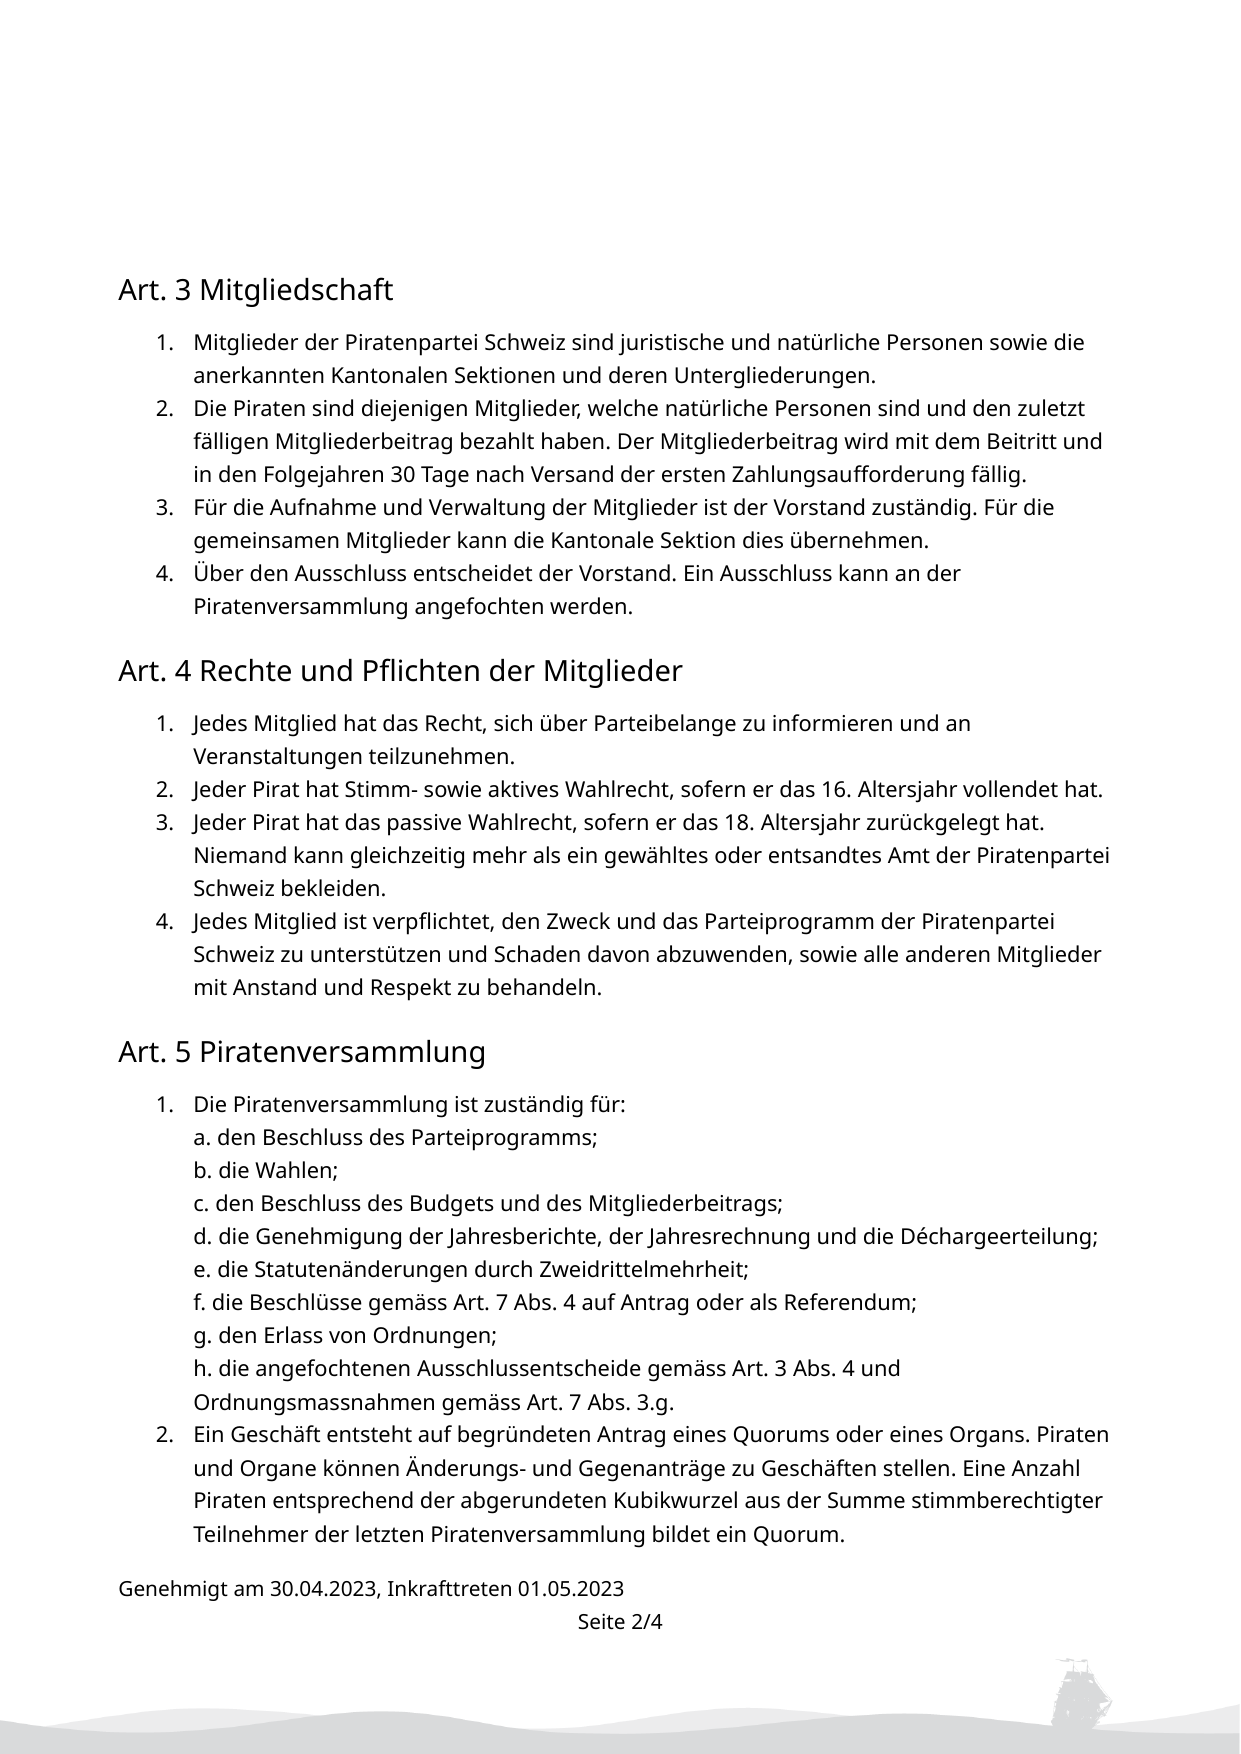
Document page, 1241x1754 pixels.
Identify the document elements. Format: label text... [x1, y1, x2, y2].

subtitle Art. 4 Rechte und Pﬂichten der Mitglieder [118, 650, 1122, 690]
subtitle Art. 3 Mitgliedschaft [118, 269, 1122, 309]
list Jedes Mitglied hat das Recht, sich über Parteibelange zu informieren und an Veranstaltungen teilzunehmen. [156, 705, 1122, 771]
list Mitglieder der Piratenpartei Schweiz sind juristische und natürliche Personen sowie die anerkannten Kantonalen Sektionen und deren Untergliederungen. [156, 324, 1122, 390]
list Die Piratenversammlung ist zuständig für: a. den Beschluss des Parteiprogramms; b. die Wahlen; c. den Beschluss des Budgets und des Mitgliederbeitrags; d. die Genehmigung der Jahresberichte, der Jahresrechnung und die Déchargeerteilung; e. die Statutenänderungen durch Zweidrittelmehrheit; f. die Beschlüsse gemäss Art. 7 Abs. 4 auf Antrag oder als Referendum; g. den Erlass von Ordnungen; h. die angefochtenen Ausschlussentscheide gemäss Art. 3 Abs. 4 und Ordnungsmassnahmen gemäss Art. 7 Abs. 3.g. [156, 1086, 1122, 1416]
list Die Piraten sind diejenigen Mitglieder, welche natürliche Personen sind und den zuletzt fälligen Mitgliederbeitrag bezahlt haben. Der Mitgliederbeitrag wird mit dem Beitritt und in den Folgejahren 30 Tage nach Versand der ersten Zahlungsaufforderung fällig. [156, 390, 1122, 489]
list Ein Geschäft entsteht auf begründeten Antrag eines Quorums oder eines Organs. Piraten und Organe können Änderungs- und Gegenanträge zu Geschäften stellen. Eine Anzahl Piraten entsprechend der abgerundeten Kubikwurzel aus der Summe stimmberechtigter Teilnehmer der letzten Piratenversammlung bildet ein Quorum. [156, 1416, 1122, 1548]
list Jeder Pirat hat das passive Wahlrecht, sofern er das 18. Altersjahr zurückgelegt hat. Niemand kann gleichzeitig mehr als ein gewähltes oder entsandtes Amt der Piratenpartei Schweiz bekleiden. [156, 804, 1122, 903]
list Jedes Mitglied ist verpflichtet, den Zweck und das Parteiprogramm der Piratenpartei Schweiz zu unterstützen und Schaden davon abzuwenden, sowie alle anderen Mitglieder mit Anstand und Respekt zu behandeln. [156, 903, 1122, 1002]
picture [0, 1658, 1240, 1754]
list Über den Ausschluss entscheidet der Vorstand. Ein Ausschluss kann an der Piratenversammlung angefochten werden. [156, 555, 1122, 621]
subtitle Art. 5 Piratenversammlung [118, 1032, 1122, 1071]
list Jeder Pirat hat Stimm- sowie aktives Wahlrecht, sofern er das 16. Altersjahr vollendet hat. [156, 771, 1122, 804]
list Für die Aufnahme und Verwaltung der Mitglieder ist der Vorstand zuständig. Für die gemeinsamen Mitglieder kann die Kantonale Sektion dies übernehmen. [156, 489, 1122, 555]
